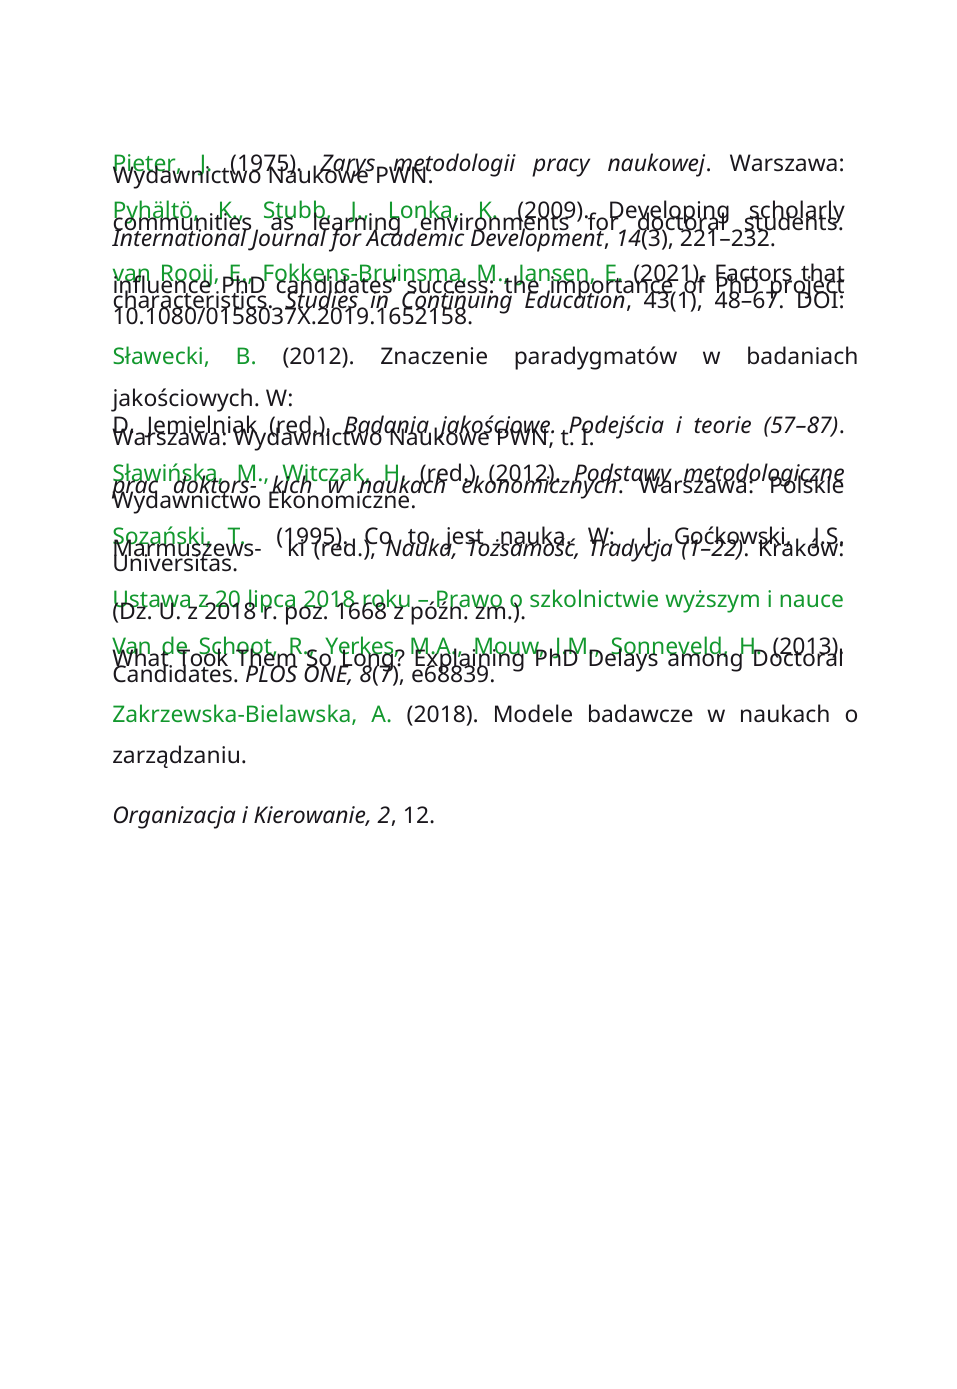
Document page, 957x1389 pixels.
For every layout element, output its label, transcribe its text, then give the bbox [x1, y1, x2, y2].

text Pyhältö, K., Stubb, J., Lonka, K. (2009). Developing scholarly communities as learning environments for doctoral students. International Journal for Academic Development, 14(3), 221–232. [112, 206, 845, 253]
text Sozański, T. (1995). Co to jest nauka. W: J. Goćkowski, J.S. Marmuszews- ki (red.), Nauka, Tożsamość, Tradycja (1–22). Kraków: Universitas. [112, 532, 845, 578]
text van Rooij, E., Fokkens-Bruinsma, M., Jansen, E. (2021). Factors that influence PhD candidates’ success: the importance of PhD project characteristics. Studies in Continuing Education, 43(1), 48–67. DOI: 10.1080/0158037X.2019.1652158. [112, 269, 845, 331]
text Zakrzewska-Bielawska, A. (2018). Modele badawcze w naukach o zarządzaniu. [112, 689, 859, 772]
text Sławińska, M., Witczak, H. (red.) (2012). Podstawy metodologiczne prac doktors- kich w naukach ekonomicznych. Warszawa: Polskie Wydawnictwo Ekonomiczne. [112, 469, 845, 516]
text D. Jemielniak (red.), Badania jakościowe. Podejścia i teorie (57–87). Warszawa: Wydawnictwo Naukowe PWN, t. I. [112, 421, 845, 453]
text Pieter, J. (1975). Zarys metodologii pracy naukowej. Warszawa: Wydawnictwo Naukowe PWN. [112, 159, 845, 190]
text Ustawa z 20 lipca 2018 roku – Prawo o szkolnictwie wyższym i nauce (Dz. U. z 2018 r. poz. 1668 z późn. zm.). [112, 594, 845, 626]
text Van de Schoot, R., Yerkes, M.A., Mouw, J.M., Sonneveld, H. (2013). What Took Them So Long? Explaining PhD Delays among Doctoral Candidates. PLOS ONE, 8(7), e68839. [112, 642, 845, 689]
text Sławecki, B. (2012). Znaczenie paradygmatów w badaniach jakościowych. W: [112, 331, 859, 414]
text Organizacja i Kierowanie, 2, 12. [112, 772, 859, 836]
